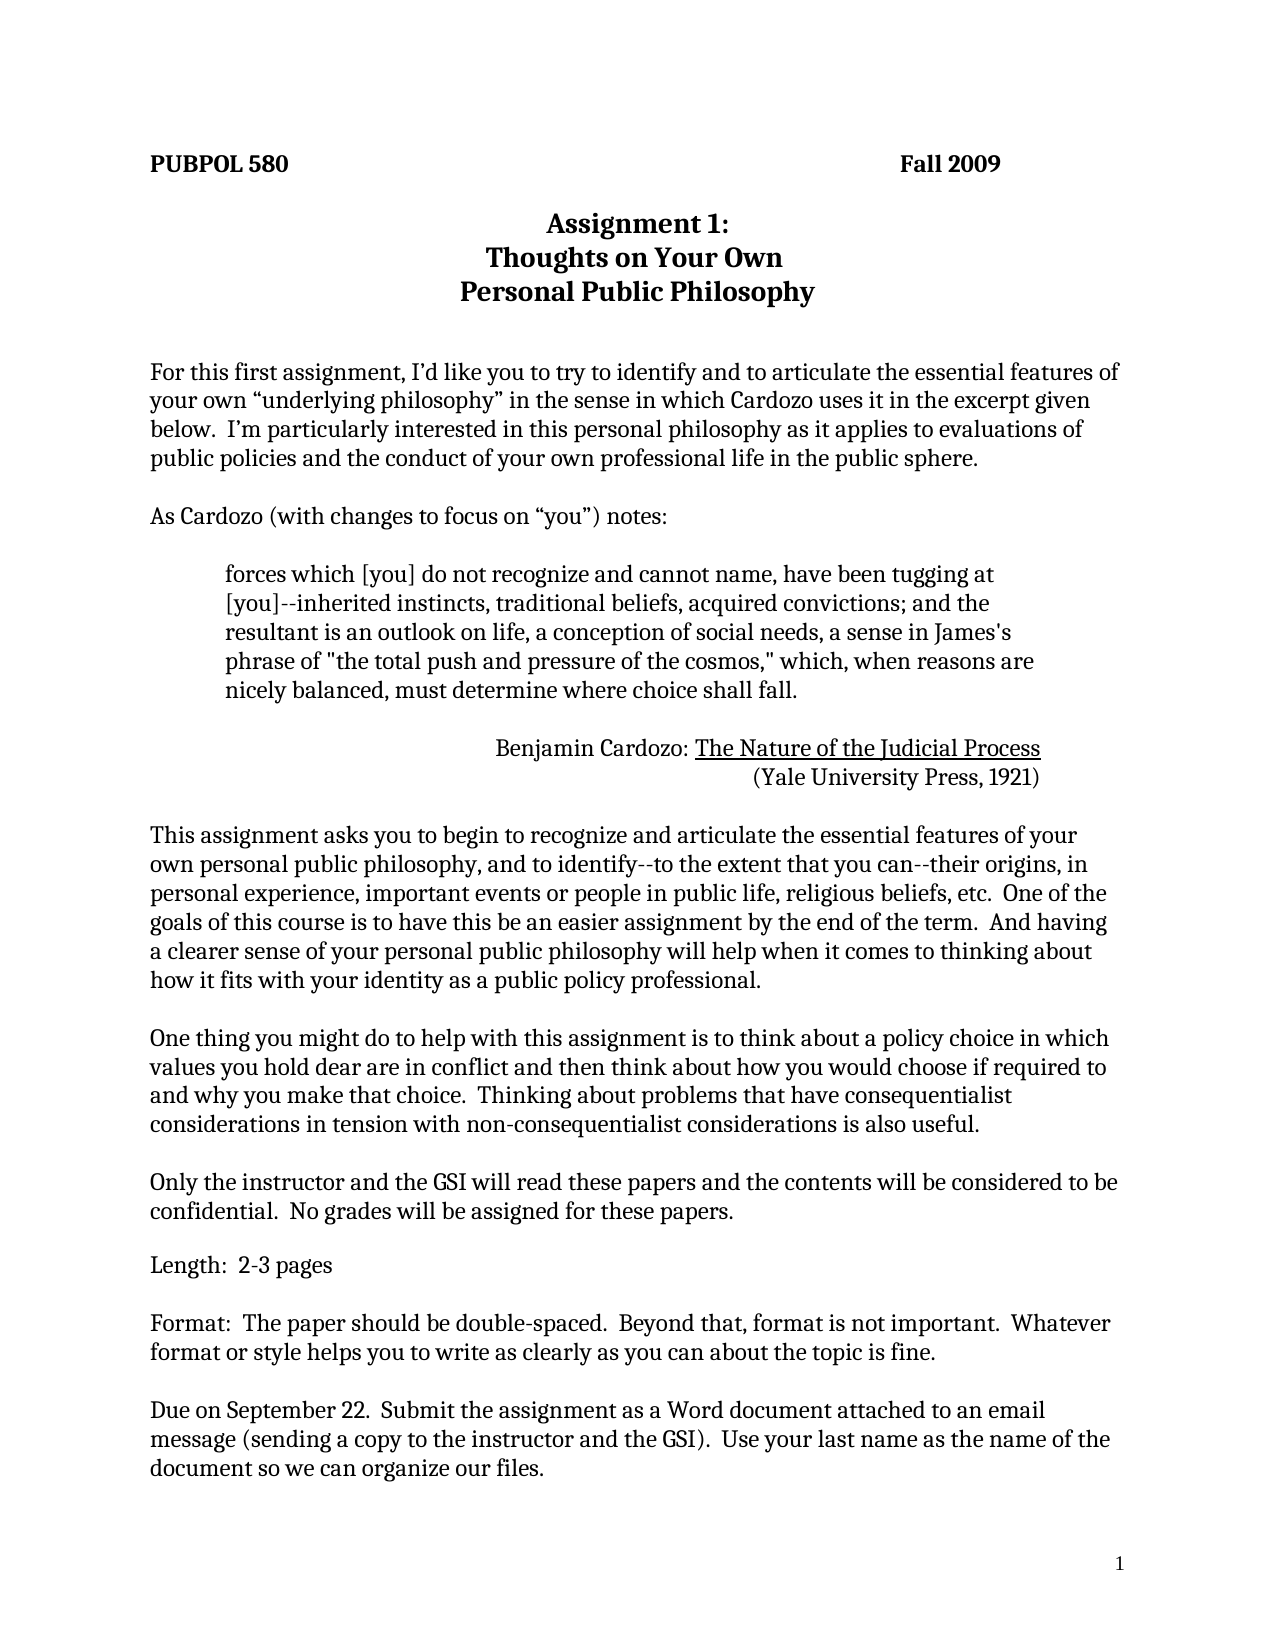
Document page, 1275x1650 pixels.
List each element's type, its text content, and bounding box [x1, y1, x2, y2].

text One thing you might do to help with this assignment is to think about a policy choice in which values you hold dear are in conflict and then think about how you would choose if required to and why you make that choice. Thinking about problems that have consequentialist considerations in tension with non-consequentialist considerations is also useful. [150, 1023, 1125, 1139]
text Thoughts on Your Own [150, 241, 1125, 275]
text Benjamin Cardozo: The Nature of the Judicial Process [150, 734, 1041, 763]
text For this first assignment, I’d like you to try to identify and to articulate the essential features of your own “underlying philosophy” in the sense in which Cardozo uses it in the excerpt given below. I’m particularly interested in this personal philosophy as it applies to evaluations of public policies and the conduct of your own professional life in the public sphere. [150, 357, 1125, 473]
text Assignment 1: [150, 208, 1125, 241]
text Due on September 22. Submit the assignment as a Word document attached to an email message (sending a copy to the instructor and the GSI). Use your last name as the name of the document so we can organize our files. [150, 1396, 1125, 1482]
text Length: 2-3 pages [150, 1251, 1125, 1280]
text This assignment asks you to begin to recognize and articulate the essential features of your own personal public philosophy, and to identify--to the extent that you can--their origins, in personal experience, important events or people in public life, religious beliefs, etc. One of the goals of this course is to have this be an easier assignment by the end of the term. And having a clearer sense of your personal public philosophy will help when it comes to thinking about how it fits with your identity as a public policy professional. [150, 821, 1125, 994]
text Personal Public Philosophy [150, 275, 1125, 308]
text As Cardozo (with changes to focus on “you”) notes: [150, 502, 1125, 531]
text Only the instructor and the GSI will read these papers and the contents will be considered to be confidential. No grades will be assigned for these papers. [150, 1168, 1125, 1226]
text forces which [you] do not recognize and cannot name, have been tugging at [you]--inherited instincts, traditional beliefs, acquired convictions; and the resultant is an outlook on life, a conception of social needs, a sense in James's phrase of "the total push and pressure of the cosmos," which, when reasons are nicely balanced, must determine where choice shall fall. [225, 560, 1050, 705]
text Format: The paper should be double-spaced. Beyond that, format is not important. Whatever format or style helps you to write as clearly as you can about the topic is fine. [150, 1309, 1125, 1367]
text PUBPOL 580 Fall 2009 [150, 150, 1125, 179]
text (Yale University Press, 1921) [150, 763, 1041, 792]
